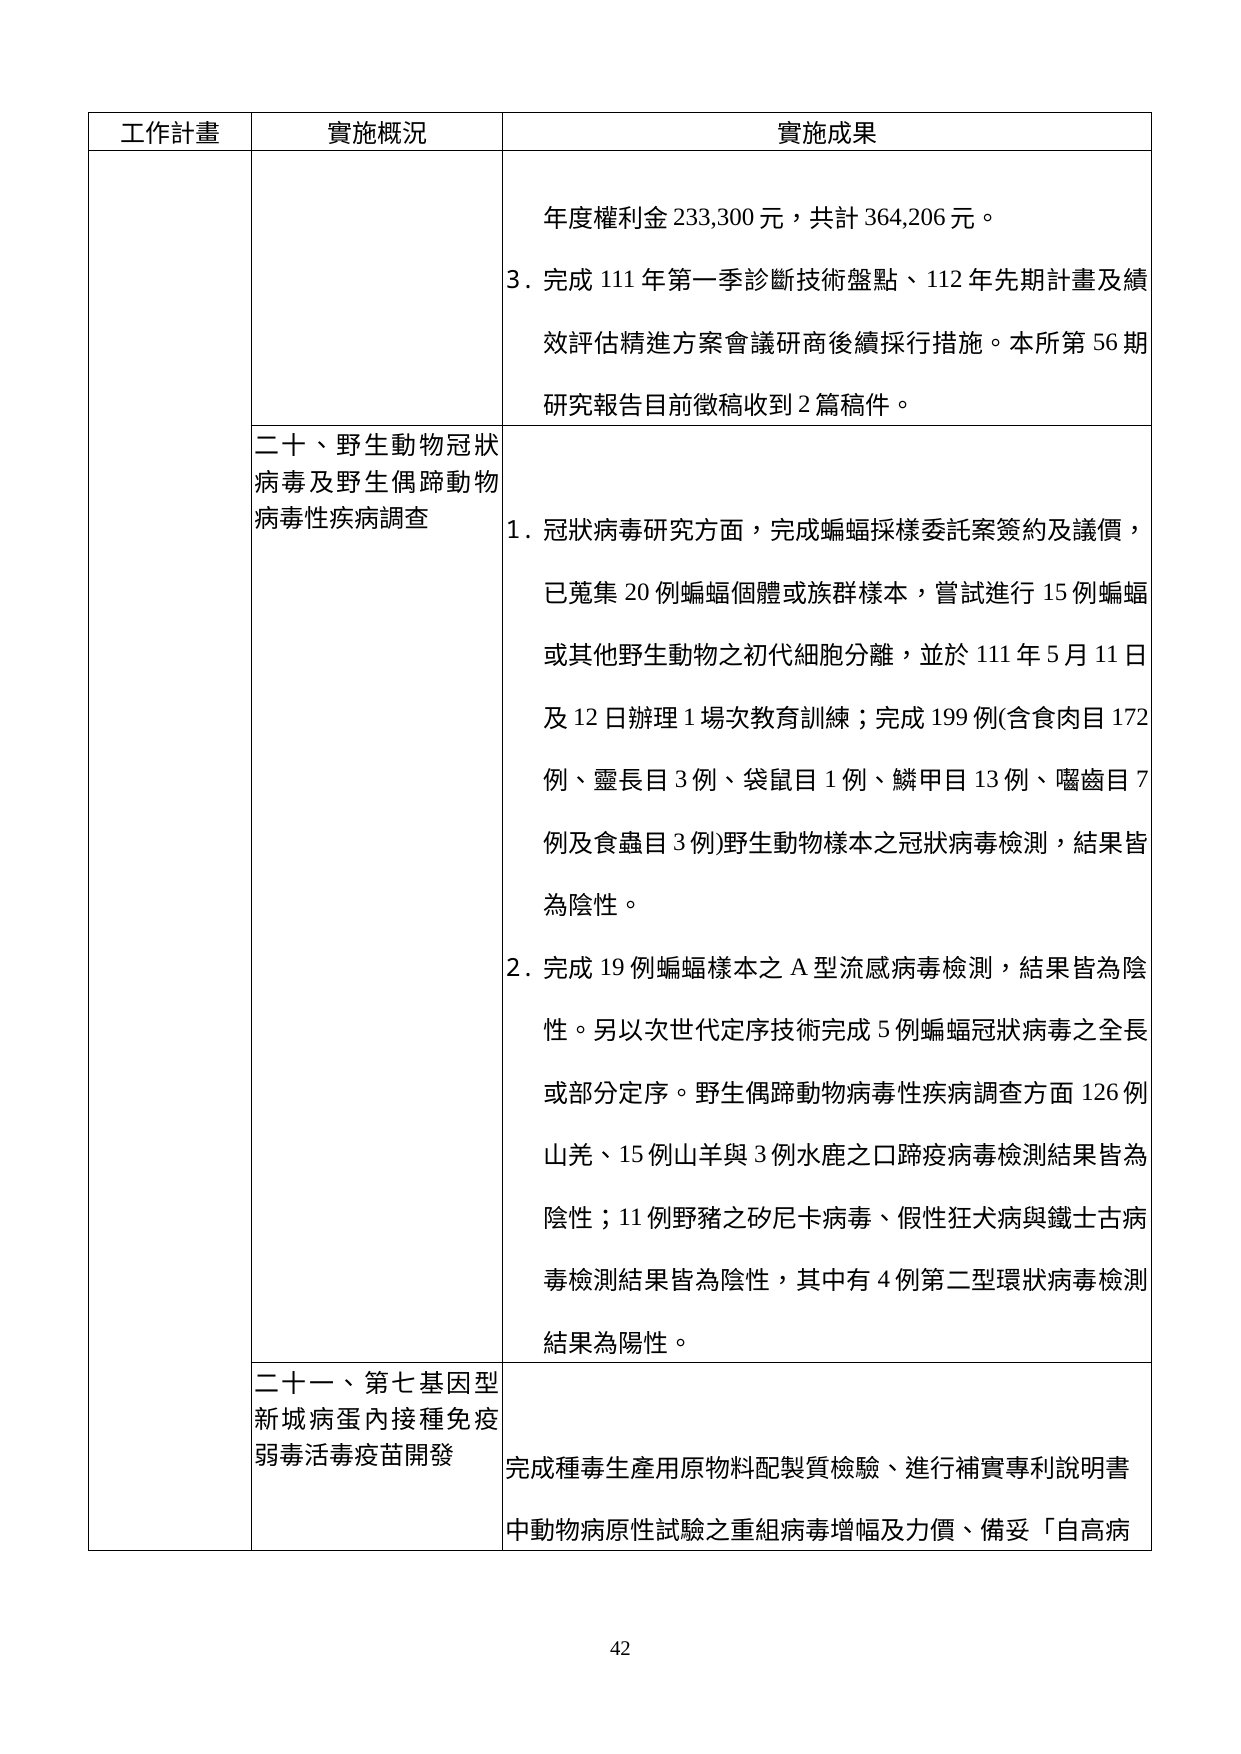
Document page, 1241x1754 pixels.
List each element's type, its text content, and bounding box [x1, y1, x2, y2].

table_cell 二十、野生動物冠狀病毒及野生偶蹄動物病毒性疾病調查 [252, 426, 502, 1362]
table_cell [89, 151, 251, 1550]
table_cell 年度權利金233,300元，共計364,206元。 完成111年第一季診斷技術盤點、112年先期計畫及績效評估精進方案會議研商後續採行措施。本所第56期研究報告目前徵稿收到2篇稿件。 [503, 151, 1151, 425]
table_cell 二十一、第七基因型新城病蛋內接種免疫弱毒活毒疫苗開發 [252, 1363, 502, 1550]
table_header 工作計畫 [89, 113, 251, 149]
table_cell 冠狀病毒研究方面，完成蝙蝠採樣委託案簽約及議價，已蒐集20例蝙蝠個體或族群樣本，嘗試進行15例蝙蝠或其他野生動物之初代細胞分離，並於111年5月11日及12日辦理1場次教育訓練；完成199例(含食肉目172例、靈長目3例、袋鼠目1例、鱗甲目13例、囓齒目7例及食蟲目3例)野生動物樣本之冠狀病毒檢測，結果皆為陰性。 完成19例蝙蝠樣本之A型流感病毒檢測，結果皆為陰性。另以次世代定序技術完成5例蝙蝠冠狀病毒之全長或部分定序。野生偶蹄動物病毒性疾病調查方面126例山羌、15例山羊與3例水鹿之口蹄疫病毒檢測結果皆為陰性；11例野豬之矽尼卡病毒、假性狂犬病與鐵士古病毒檢測結果皆為陰性，其中有4例第二型環狀病毒檢測結果為陽性。 [503, 426, 1151, 1362]
table_cell [252, 151, 502, 425]
table_header 實施概況 [252, 113, 502, 149]
table_header 實施成果 [503, 113, 1151, 149]
table_cell 完成種毒生產用原物料配製質檢驗、進行補實專利說明書中動物病原性試驗之重組病毒增幅及力價、備妥「自高病 [503, 1363, 1151, 1550]
